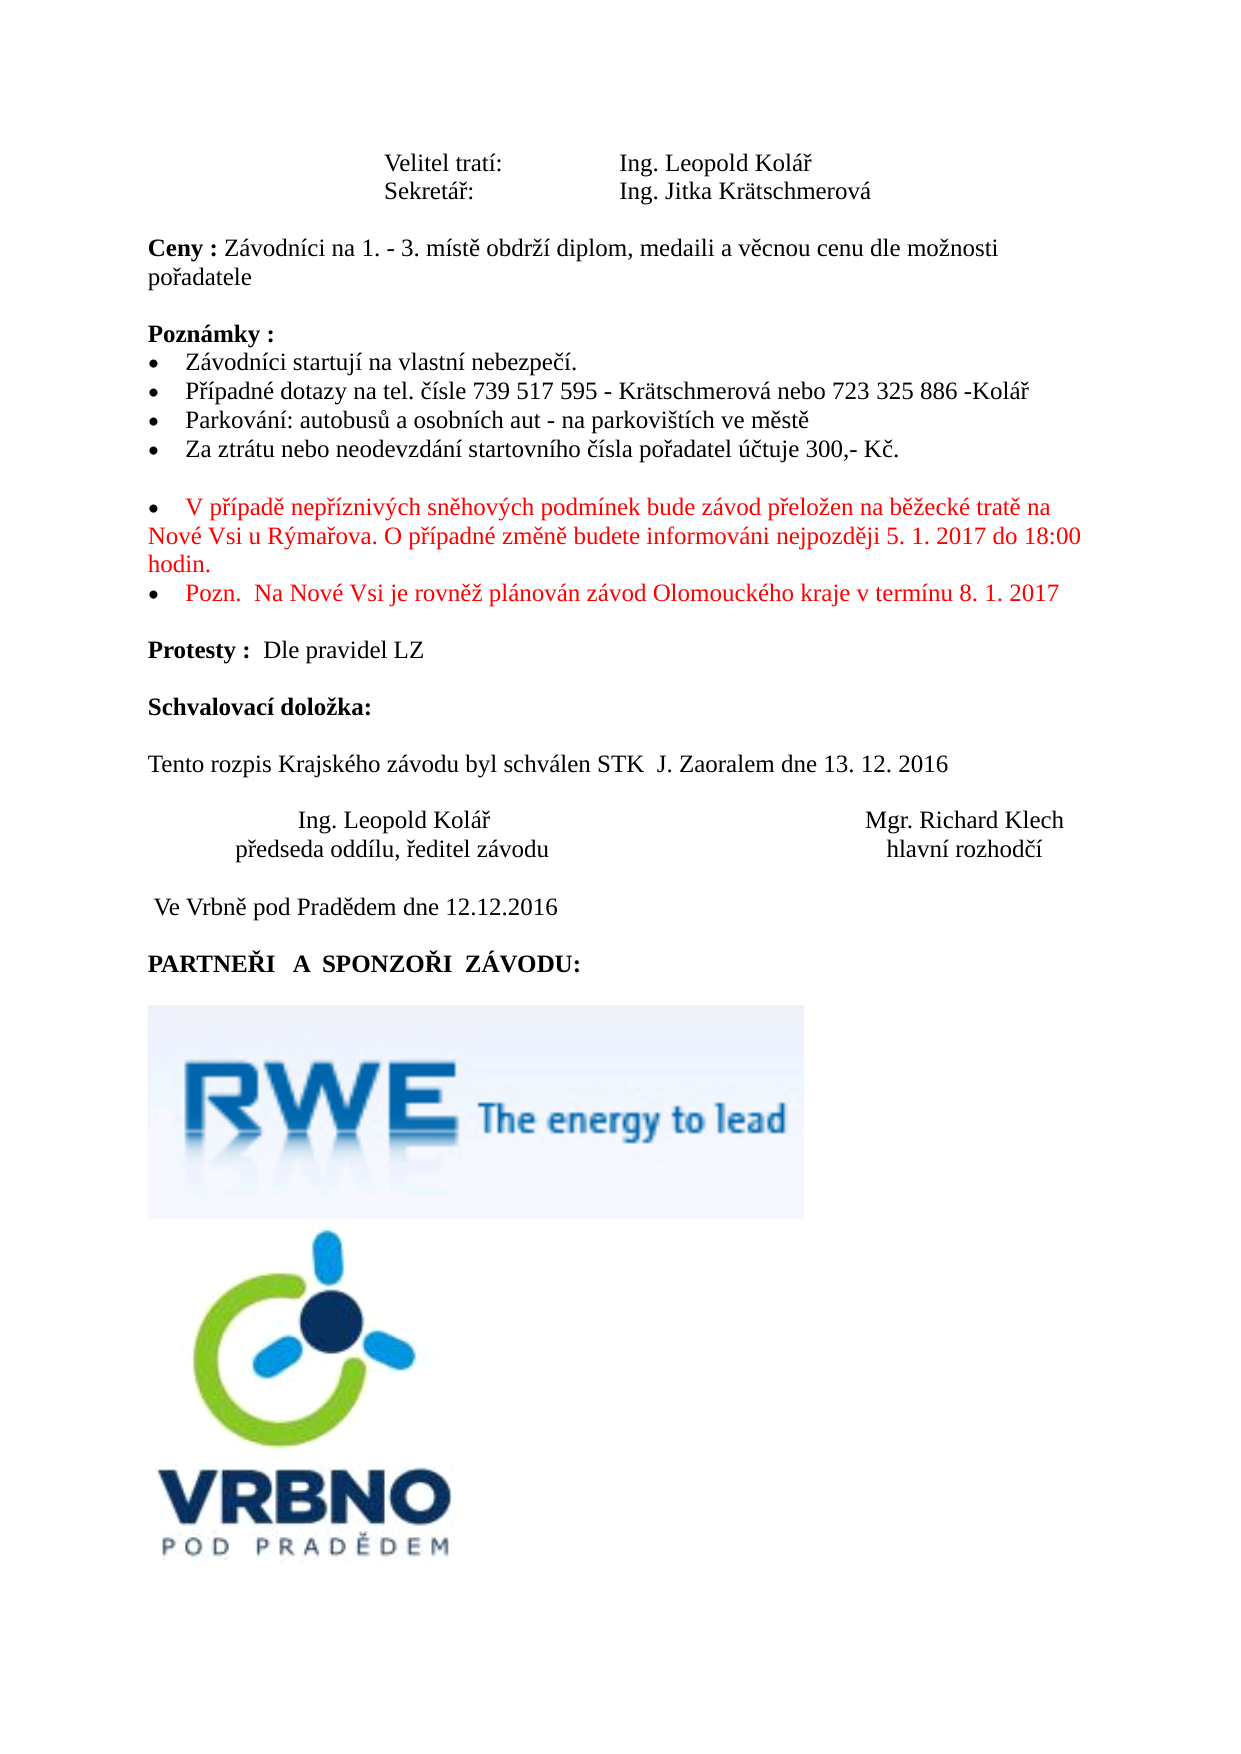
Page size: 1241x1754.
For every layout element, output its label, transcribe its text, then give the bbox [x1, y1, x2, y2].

list Případné dotazy na tel. čísle 739 517 595 - Krätschmerová nebo 723 325 886 -Kolář [110, 376, 1115, 406]
text Protesty : Dle pravidel LZ [148, 635, 1093, 664]
list V případě nepříznivých sněhových podmínek bude závod přeložen na běžecké tratě na Nové Vsi u Rýmařova. O případné změně budete informováni nejpozději 5. 1. 2017 do 18:00 hodin. [110, 492, 1093, 578]
text PARTNEŘI A SPONZOŘI ZÁVODU: [148, 949, 1093, 977]
list Pozn. Na Nové Vsi je rovněž plánován závod Olomouckého kraje v termínu 8. 1. 2017 [110, 578, 1093, 607]
list Za ztrátu nebo neodevzdání startovního čísla pořadatel účtuje 300,- Kč. [110, 434, 1093, 464]
text Schvalovací doložka: [148, 692, 1093, 721]
text Sekretář: Ing. Jitka Krätschmerová [148, 176, 1093, 205]
text předseda oddílu, ředitel závodu hlavní rozhodčí [148, 834, 1093, 863]
text Poznámky : [148, 319, 1093, 347]
text Ve Vrbně pod Pradědem dne 12.12.2016 [148, 892, 1093, 921]
text Velitel tratí: Ing. Leopold Kolář [148, 148, 1093, 176]
text Ing. Leopold Kolář Mgr. Richard Klech [148, 806, 1093, 834]
text Ceny : Závodníci na 1. - 3. místě obdrží diplom, medaili a věcnou cenu dle možnosti pořadatele [148, 233, 1093, 291]
list Parkování: autobusů a osobních aut - na parkovištích ve městě [110, 406, 1093, 434]
list Závodníci startují na vlastní nebezpečí. [110, 347, 1093, 376]
text Tento rozpis Krajského závodu byl schválen STK J. Zaoralem dne 13. 12. 2016 [148, 749, 1093, 778]
